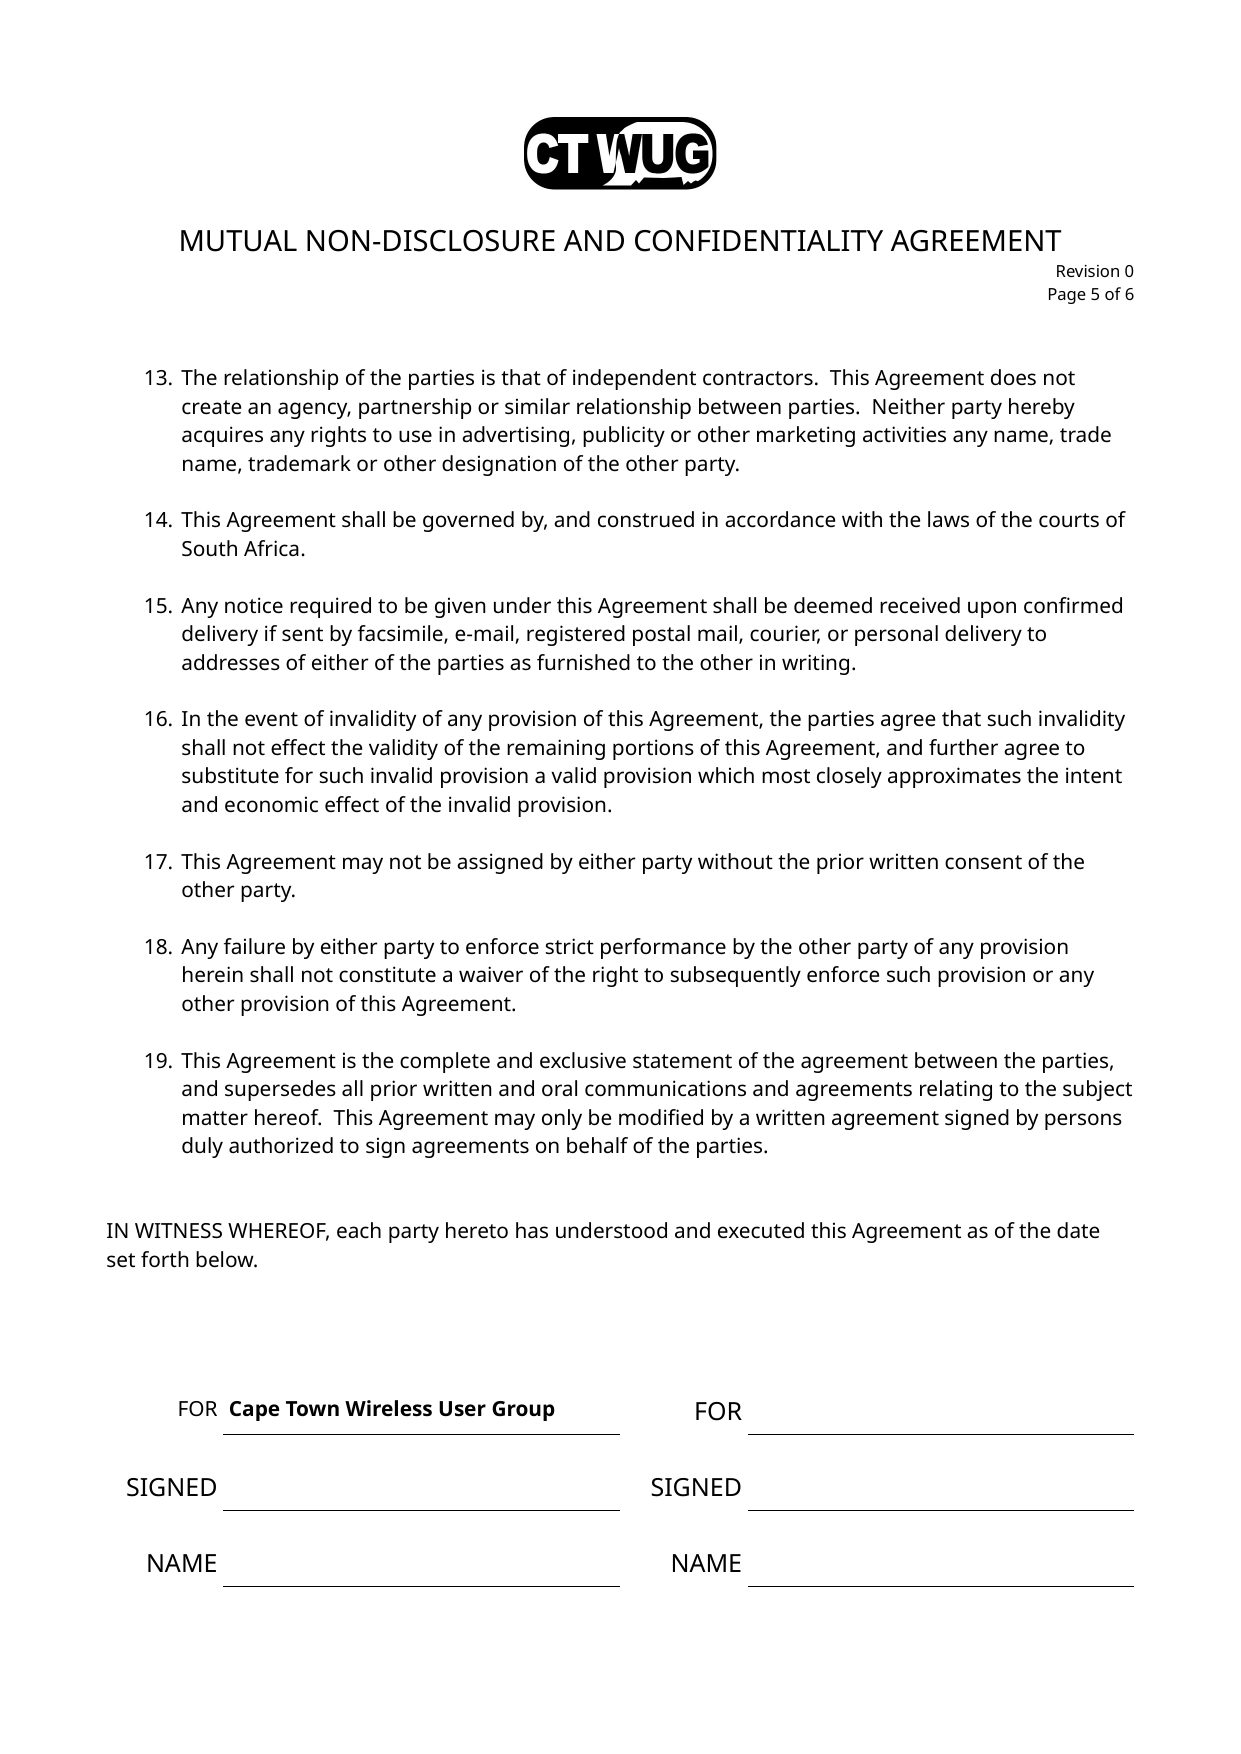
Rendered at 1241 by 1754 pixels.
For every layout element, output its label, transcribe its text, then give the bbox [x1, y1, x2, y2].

list In the event of invalidity of any provision of this Agreement, the parties agree that such invalidity shall not effect the validity of the remaining portions of this Agreement, and further agree to substitute for such invalid provision a valid provision which most closely approximates the intent and economic effect of the invalid provision. [144, 704, 1134, 847]
table_cell SIGNED [106, 1434, 223, 1510]
text IN WITNESS WHEREOF, each party hereto has understood and executed this Agreement as of the date set forth below. [106, 1216, 1134, 1273]
table_header FOR [620, 1359, 747, 1434]
table_cell [748, 1435, 1134, 1510]
table_cell [223, 1511, 620, 1586]
picture [523, 116, 717, 190]
table_header [748, 1359, 1134, 1434]
table_cell [223, 1435, 620, 1510]
list Any notice required to be given under this Agreement shall be deemed received upon confirmed delivery if sent by facsimile, e-mail, registered postal mail, courier, or personal delivery to addresses of either of the parties as furnished to the other in writing. [144, 591, 1134, 704]
table_header Cape Town Wireless User Group [223, 1359, 620, 1434]
list Any failure by either party to enforce strict performance by the other party of any provision herein shall not constitute a waiver of the right to subsequently enforce such provision or any other provision of this Agreement. [144, 932, 1134, 1046]
table_cell SIGNED [620, 1434, 747, 1510]
table_header FOR [106, 1359, 223, 1434]
table_cell NAME [106, 1510, 223, 1586]
list This Agreement is the complete and exclusive statement of the agreement between the parties, and supersedes all prior written and oral communications and agreements relating to the subject matter hereof. This Agreement may only be modified by a written agreement signed by persons duly authorized to sign agreements on behalf of the parties. [144, 1046, 1134, 1216]
table_cell [748, 1511, 1134, 1586]
list The relationship of the parties is that of independent contractors. This Agreement does not create an agency, partnership or similar relationship between parties. Neither party hereby acquires any rights to use in advertising, publicity or other marketing activities any name, trade name, trademark or other designation of the other party. [144, 363, 1134, 506]
table_cell NAME [620, 1510, 747, 1586]
list This Agreement may not be assigned by either party without the prior written consent of the other party. [144, 847, 1134, 932]
list This Agreement shall be governed by, and construed in accordance with the laws of the courts of South Africa. [144, 506, 1134, 591]
